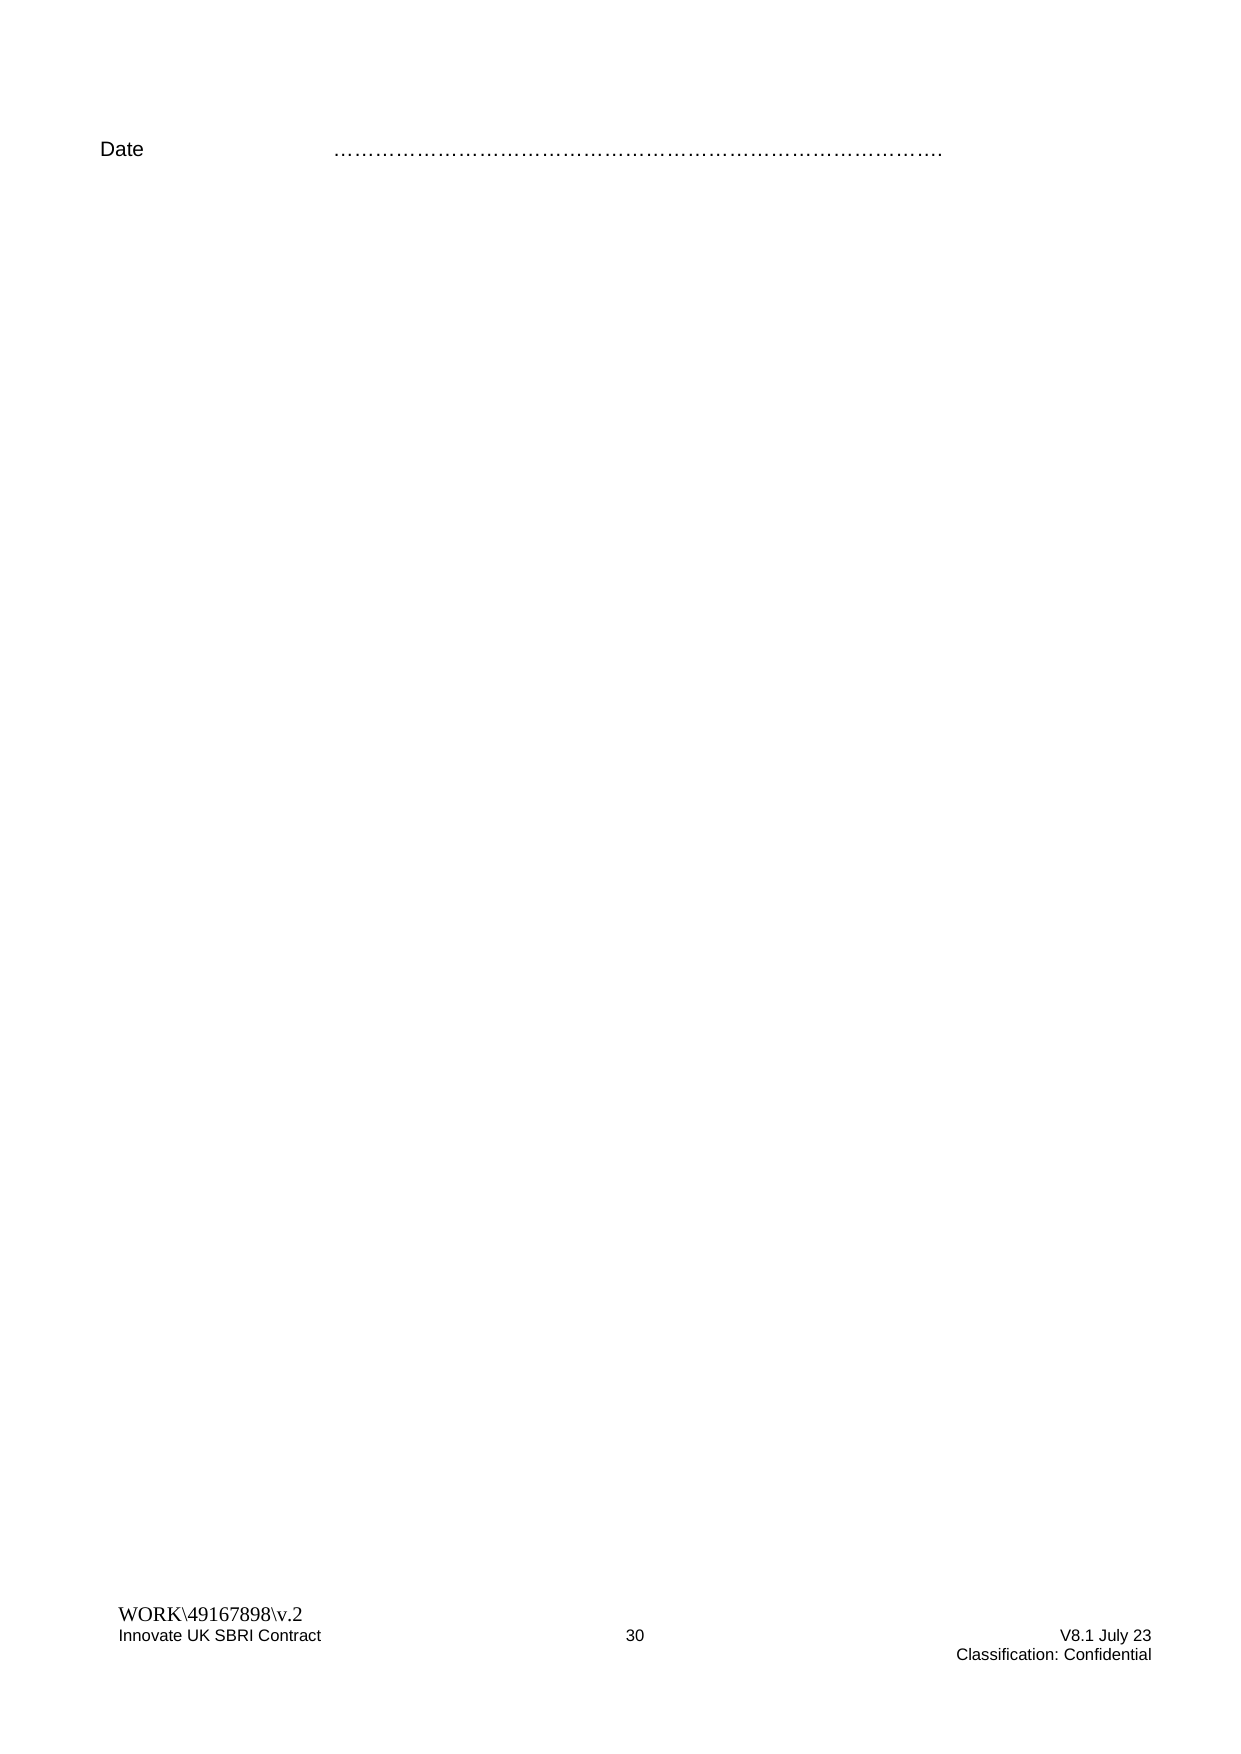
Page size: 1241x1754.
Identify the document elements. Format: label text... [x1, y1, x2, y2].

table_cell ……………………………………………………………………………. [321, 137, 1081, 161]
table_cell Date [89, 137, 321, 161]
